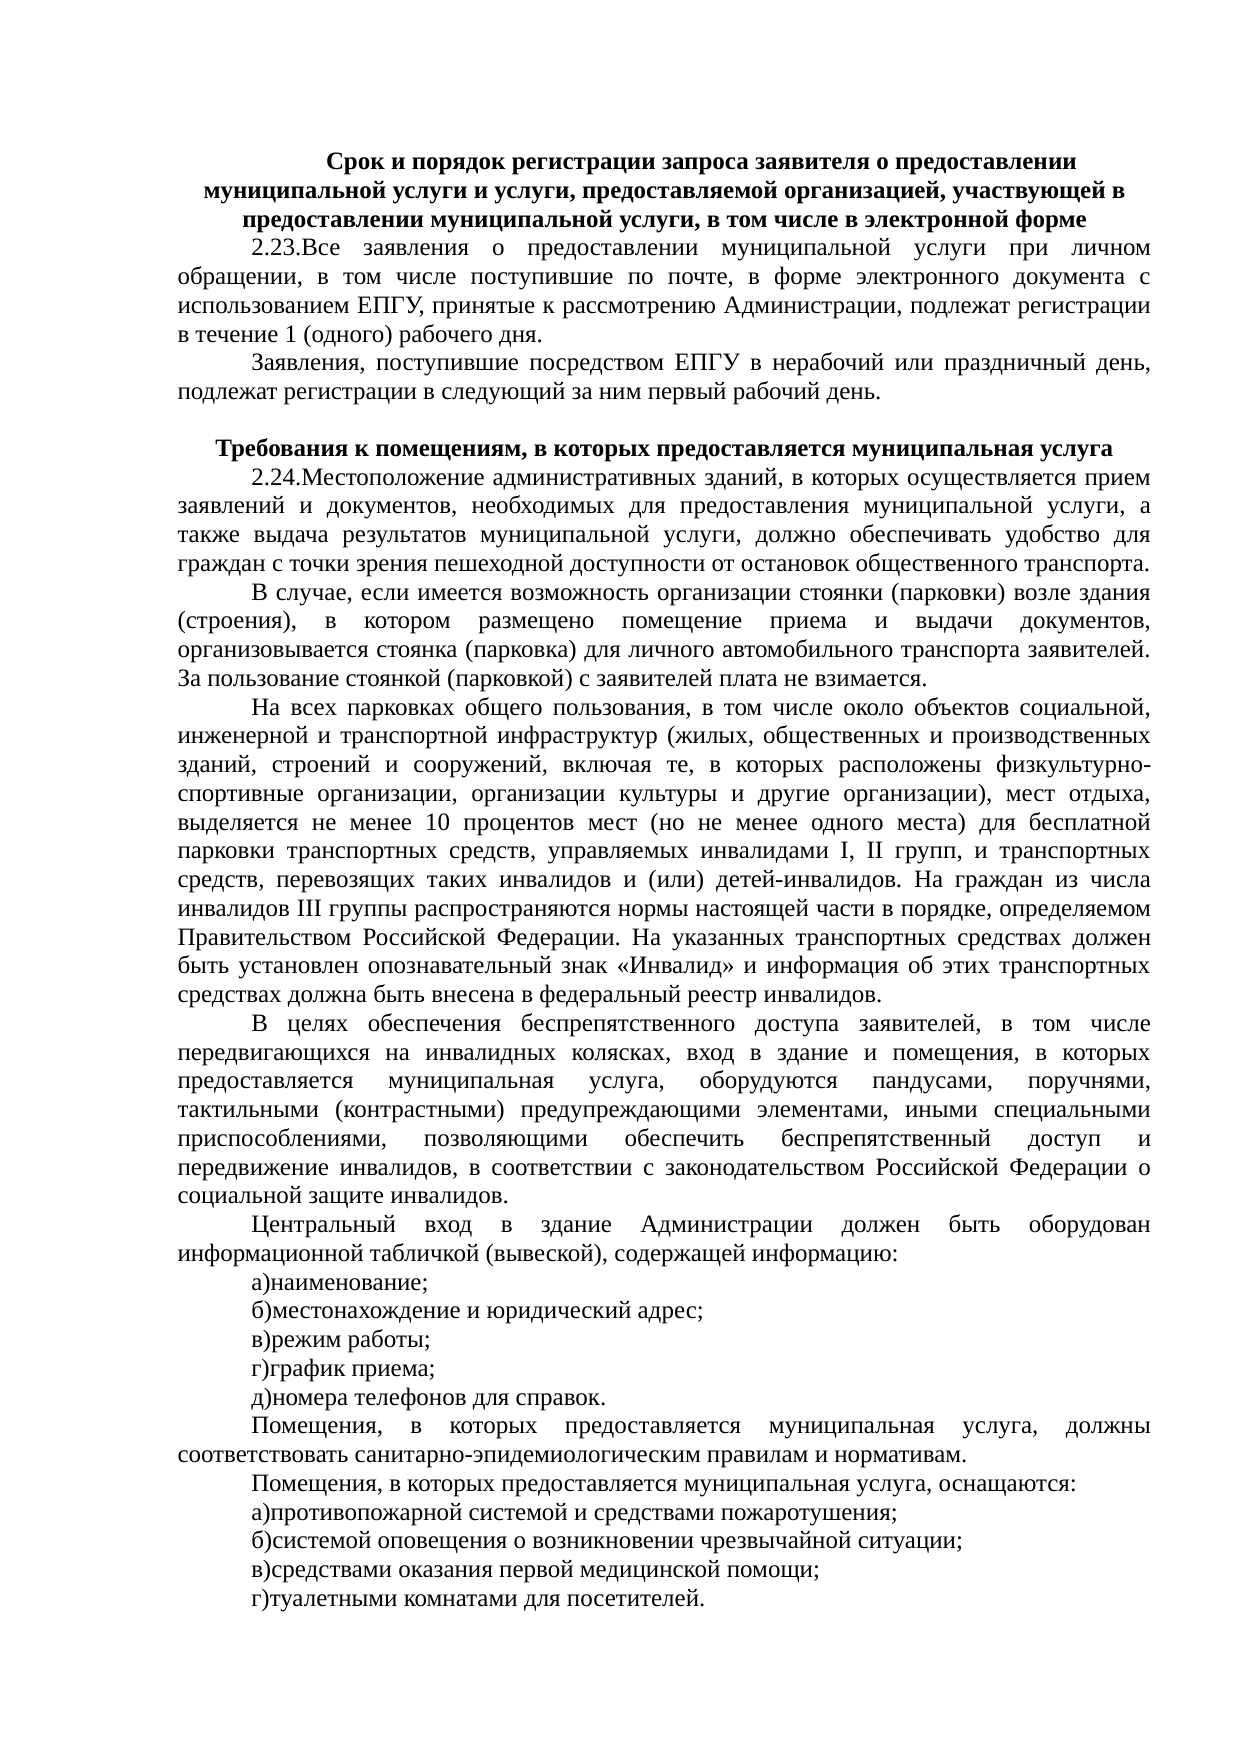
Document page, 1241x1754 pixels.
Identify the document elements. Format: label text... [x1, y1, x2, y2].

text Помещения, в которых предоставляется муниципальная услуга, оснащаются: [177, 1468, 1152, 1497]
text Помещения, в которых предоставляется муниципальная услуга, должны соответствовать санитарно-эпидемиологическим правилам и нормативам. [177, 1410, 1152, 1468]
text в)средствами оказания первой медицинской помощи; [177, 1554, 1152, 1583]
text г)туалетными комнатами для посетителей. [177, 1583, 1152, 1612]
text В целях обеспечения беспрепятственного доступа заявителей, в том числе передвигающихся на инвалидных колясках, вход в здание и помещения, в которых предоставляется муниципальная услуга, оборудуются пандусами, поручнями, тактильными (контрастными) предупреждающими элементами, иными специальными приспособлениями, позволяющими обеспечить беспрепятственный доступ и передвижение инвалидов, в соответствии с законодательством Российской Федерации о социальной защите инвалидов. [177, 1008, 1152, 1209]
text г)график приема; [251, 1353, 1152, 1382]
text Центральный вход в здание Администрации должен быть оборудован информационной табличкой (вывеской), содержащей информацию: [177, 1209, 1152, 1267]
text а)противопожарной системой и средствами пожаротушения; [177, 1497, 1152, 1525]
text 2.23.Все заявления о предоставлении муниципальной услуги при личном обращении, в том числе поступившие по почте, в форме электронного документа с использованием ЕПГУ, принятые к рассмотрению Администрации, подлежат регистрации в течение 1 (одного) рабочего дня. [177, 232, 1152, 347]
text Срок и порядок регистрации запроса заявителя о предоставлении муниципальной услуги и услуги, предоставляемой организацией, участвующей в предоставлении муниципальной услуги, в том числе в электронной форме [177, 146, 1152, 232]
text Заявления, поступившие посредством ЕПГУ в нерабочий или праздничный день, подлежат регистрации в следующий за ним первый рабочий день. [177, 347, 1152, 405]
text 2.24.Местоположение административных зданий, в которых осуществляется прием заявлений и документов, необходимых для предоставления муниципальной услуги, а также выдача результатов муниципальной услуги, должно обеспечивать удобство для граждан с точки зрения пешеходной доступности от остановок общественного транспорта. [177, 462, 1152, 577]
text д)номера телефонов для справок. [251, 1382, 1152, 1410]
text в)режим работы; [251, 1324, 1152, 1353]
text б)местонахождение и юридический адрес; [251, 1295, 1152, 1324]
text б)системой оповещения о возникновении чрезвычайной ситуации; [177, 1525, 1152, 1554]
text а)наименование; [251, 1267, 1152, 1295]
text На всех парковках общего пользования, в том числе около объектов социальной, инженерной и транспортной инфраструктур (жилых, общественных и производственных зданий, строений и сооружений, включая те, в которых расположены физкультурно-спортивные организации, организации культуры и другие организации), мест отдыха, выделяется не менее 10 процентов мест (но не менее одного места) для бесплатной парковки транспортных средств, управляемых инвалидами I, II групп, и транспортных средств, перевозящих таких инвалидов и (или) детей-инвалидов. На граждан из числа инвалидов III группы распространяются нормы настоящей части в порядке, определяемом Правительством Российской Федерации. На указанных транспортных средствах должен быть установлен опознавательный знак «Инвалид» и информация об этих транспортных средствах должна быть внесена в федеральный реестр инвалидов. [177, 692, 1152, 1008]
text Требования к помещениям, в которых предоставляется муниципальная услуга [177, 433, 1152, 462]
text В случае, если имеется возможность организации стоянки (парковки) возле здания (строения), в котором размещено помещение приема и выдачи документов, организовывается стоянка (парковка) для личного автомобильного транспорта заявителей. За пользование стоянкой (парковкой) с заявителей плата не взимается. [177, 577, 1152, 692]
